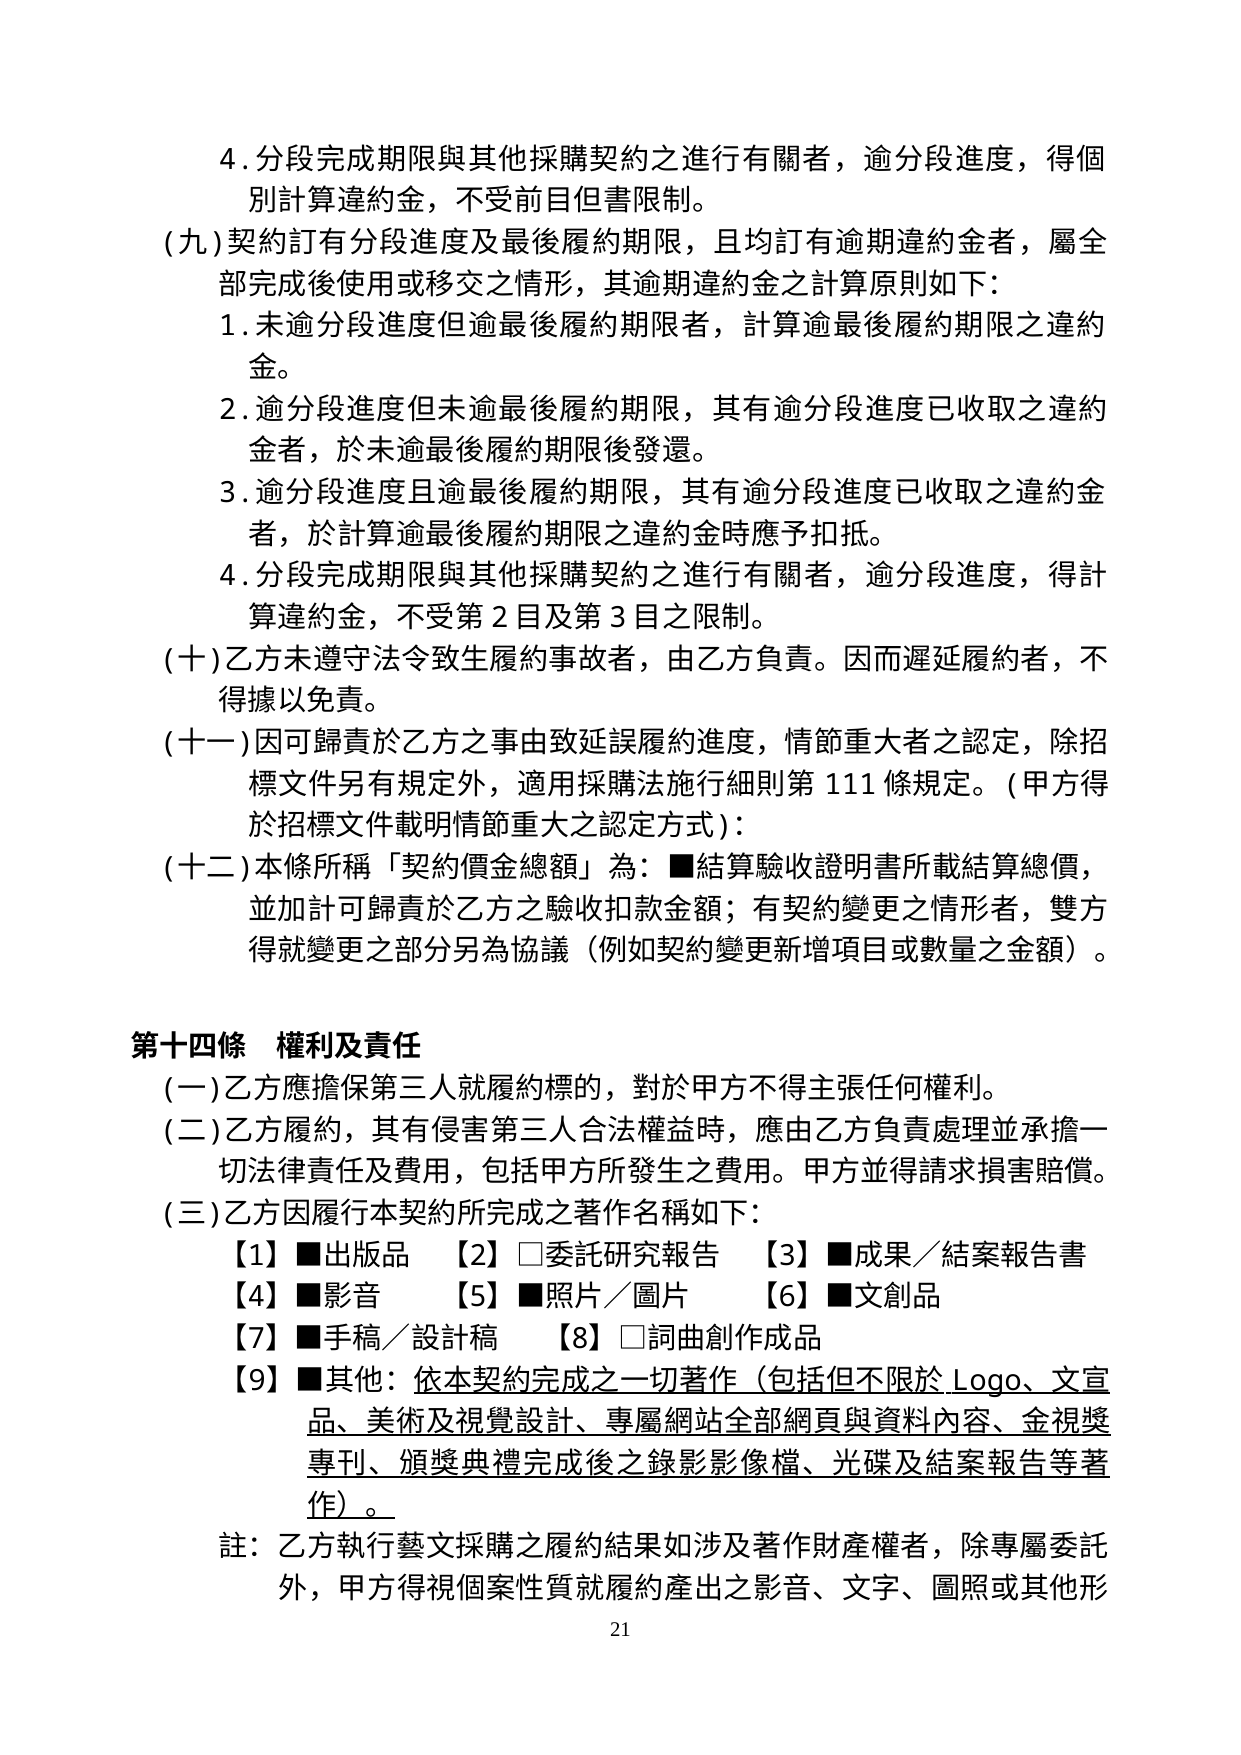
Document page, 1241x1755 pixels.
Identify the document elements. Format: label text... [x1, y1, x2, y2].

text 4.分段完成期限與其他採購契約之進行有關者，逾分段進度，得計算違約金，不受第2目及第3目之限制。 [218, 552, 1108, 636]
text 【1】■出版品 【2】□委託研究報告 【3】■成果／結案報告書 [188, 1232, 1110, 1273]
text 註：乙方執行藝文採購之履約結果如涉及著作財產權者，除專屬委託外，甲方得視個案性質就履約產出之影音、文字、圖照或其他形 [218, 1523, 1110, 1607]
text 【4】■影音 【5】■照片／圖片 【6】■文創品 [188, 1273, 1110, 1315]
text 2.逾分段進度但未逾最後履約期限，其有逾分段進度已收取之違約金者，於未逾最後履約期限後發還。 [218, 386, 1108, 469]
text 【9】■其他：依本契約完成之一切著作（包括但不限於Logo、文宣品、美術及視覺設計、專屬網站全部網頁與資料內容、金視獎專刊、頒獎典禮完成後之錄影影像檔、光碟及結案報告等著作）。 [219, 1357, 1110, 1523]
text (三)乙方因履行本契約所完成之著作名稱如下： [159, 1190, 1110, 1232]
text (十)乙方未遵守法令致生履約事故者，由乙方負責。因而遲延履約者，不得據以免責。 [159, 636, 1110, 719]
text 4.分段完成期限與其他採購契約之進行有關者，逾分段進度，得個別計算違約金，不受前目但書限制。 [218, 136, 1108, 219]
text 第十四條 權利及責任 [130, 1023, 1110, 1065]
text 【7】■手稿／設計稿 【8】□詞曲創作成品 [188, 1315, 1110, 1357]
text 3.逾分段進度且逾最後履約期限，其有逾分段進度已收取之違約金者，於計算逾最後履約期限之違約金時應予扣抵。 [218, 469, 1108, 552]
text 1.未逾分段進度但逾最後履約期限者，計算逾最後履約期限之違約金。 [218, 302, 1108, 386]
text (十二)本條所稱「契約價金總額」為：■結算驗收證明書所載結算總價，並加計可歸責於乙方之驗收扣款金額；有契約變更之情形者，雙方得就變更之部分另為協議（例如契約變更新增項目或數量之金額）。 [159, 844, 1110, 969]
text (二)乙方履約，其有侵害第三人合法權益時，應由乙方負責處理並承擔一切法律責任及費用，包括甲方所發生之費用。甲方並得請求損害賠償。 [159, 1107, 1110, 1190]
text (十一)因可歸責於乙方之事由致延誤履約進度，情節重大者之認定，除招標文件另有規定外，適用採購法施行細則第111條規定。(甲方得於招標文件載明情節重大之認定方式)： [159, 719, 1110, 844]
text (九)契約訂有分段進度及最後履約期限，且均訂有逾期違約金者，屬全部完成後使用或移交之情形，其逾期違約金之計算原則如下： [159, 219, 1110, 302]
text (一)乙方應擔保第三人就履約標的，對於甲方不得主張任何權利。 [159, 1065, 1110, 1107]
